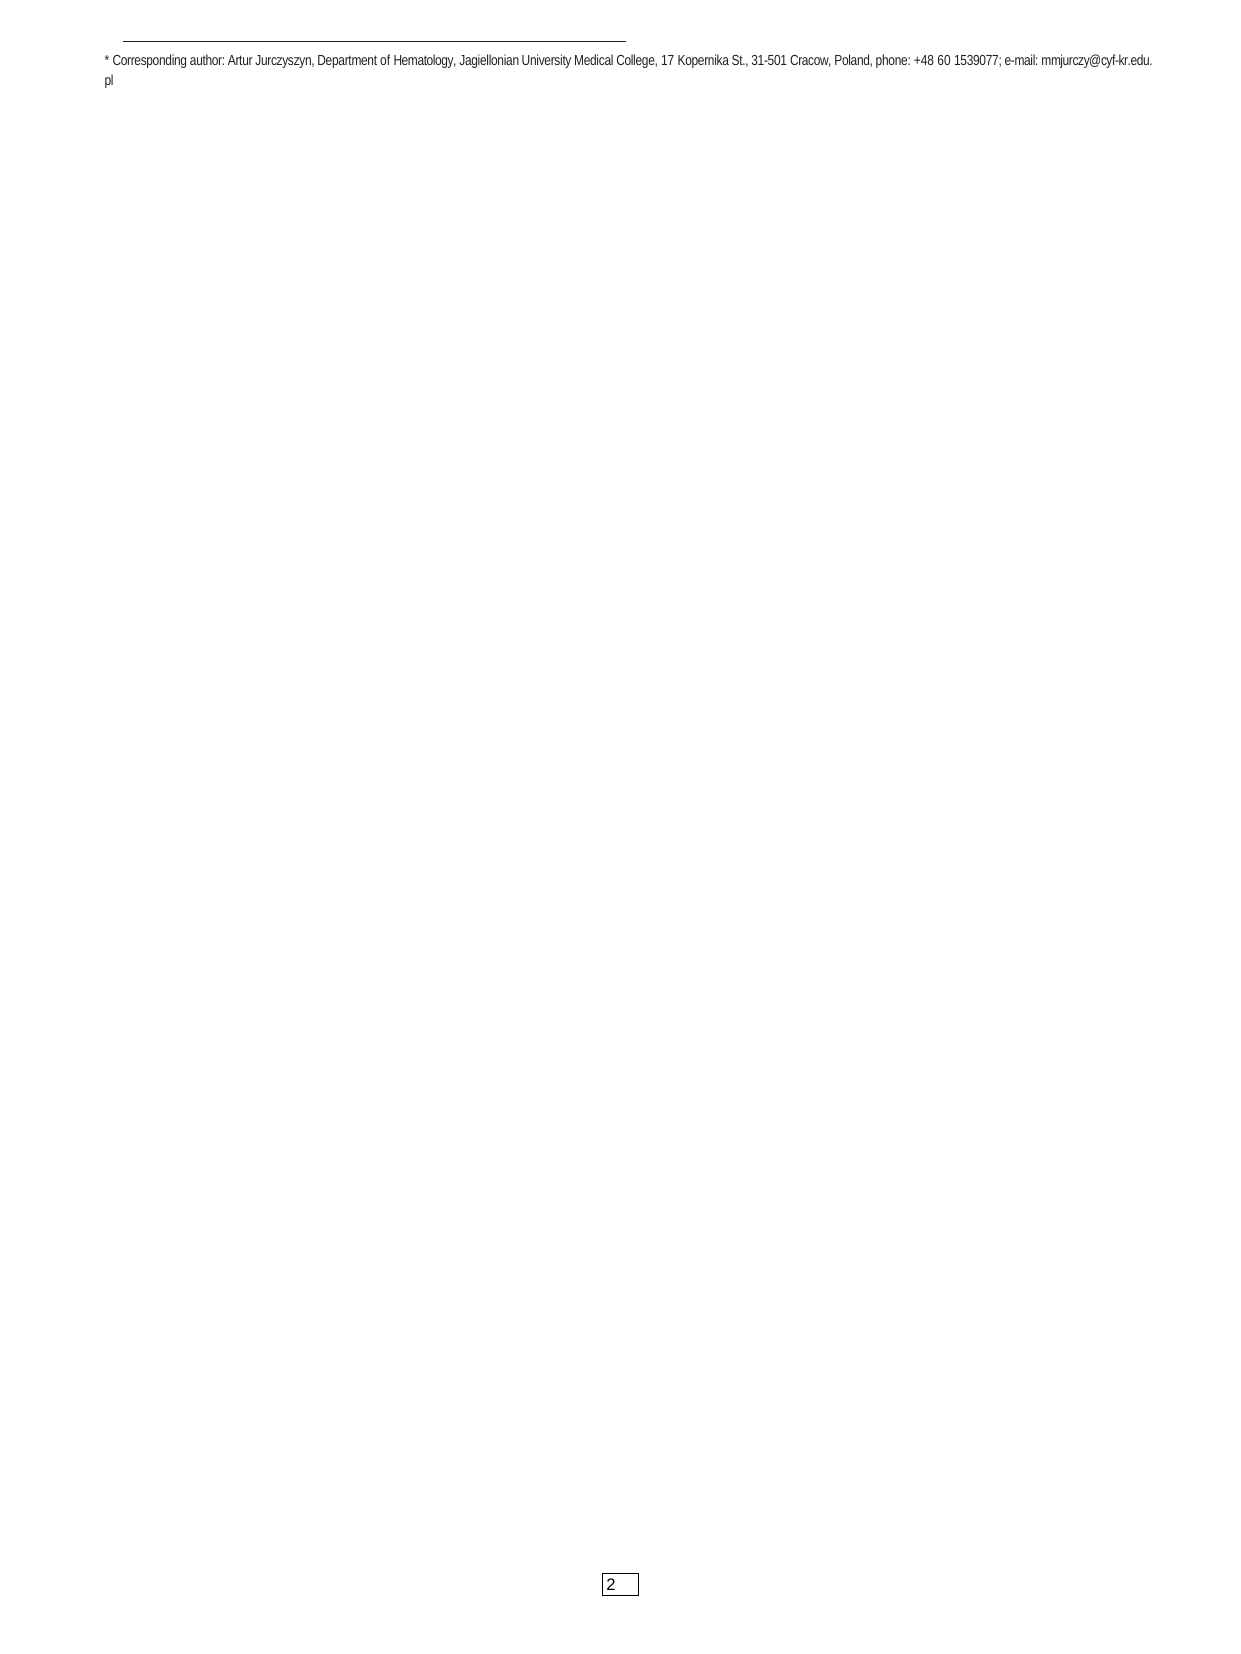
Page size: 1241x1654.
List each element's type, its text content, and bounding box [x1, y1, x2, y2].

text * Corresponding author: Artur Jurczyszyn, Department of Hematology, Jagiellonian University Medical College, 17 Kopernika St., 31-501 Cracow, Poland, phone: +48 60 1539077; e-mail: mmjurczy@cyf-kr.edu. pl [104, 51, 1158, 89]
